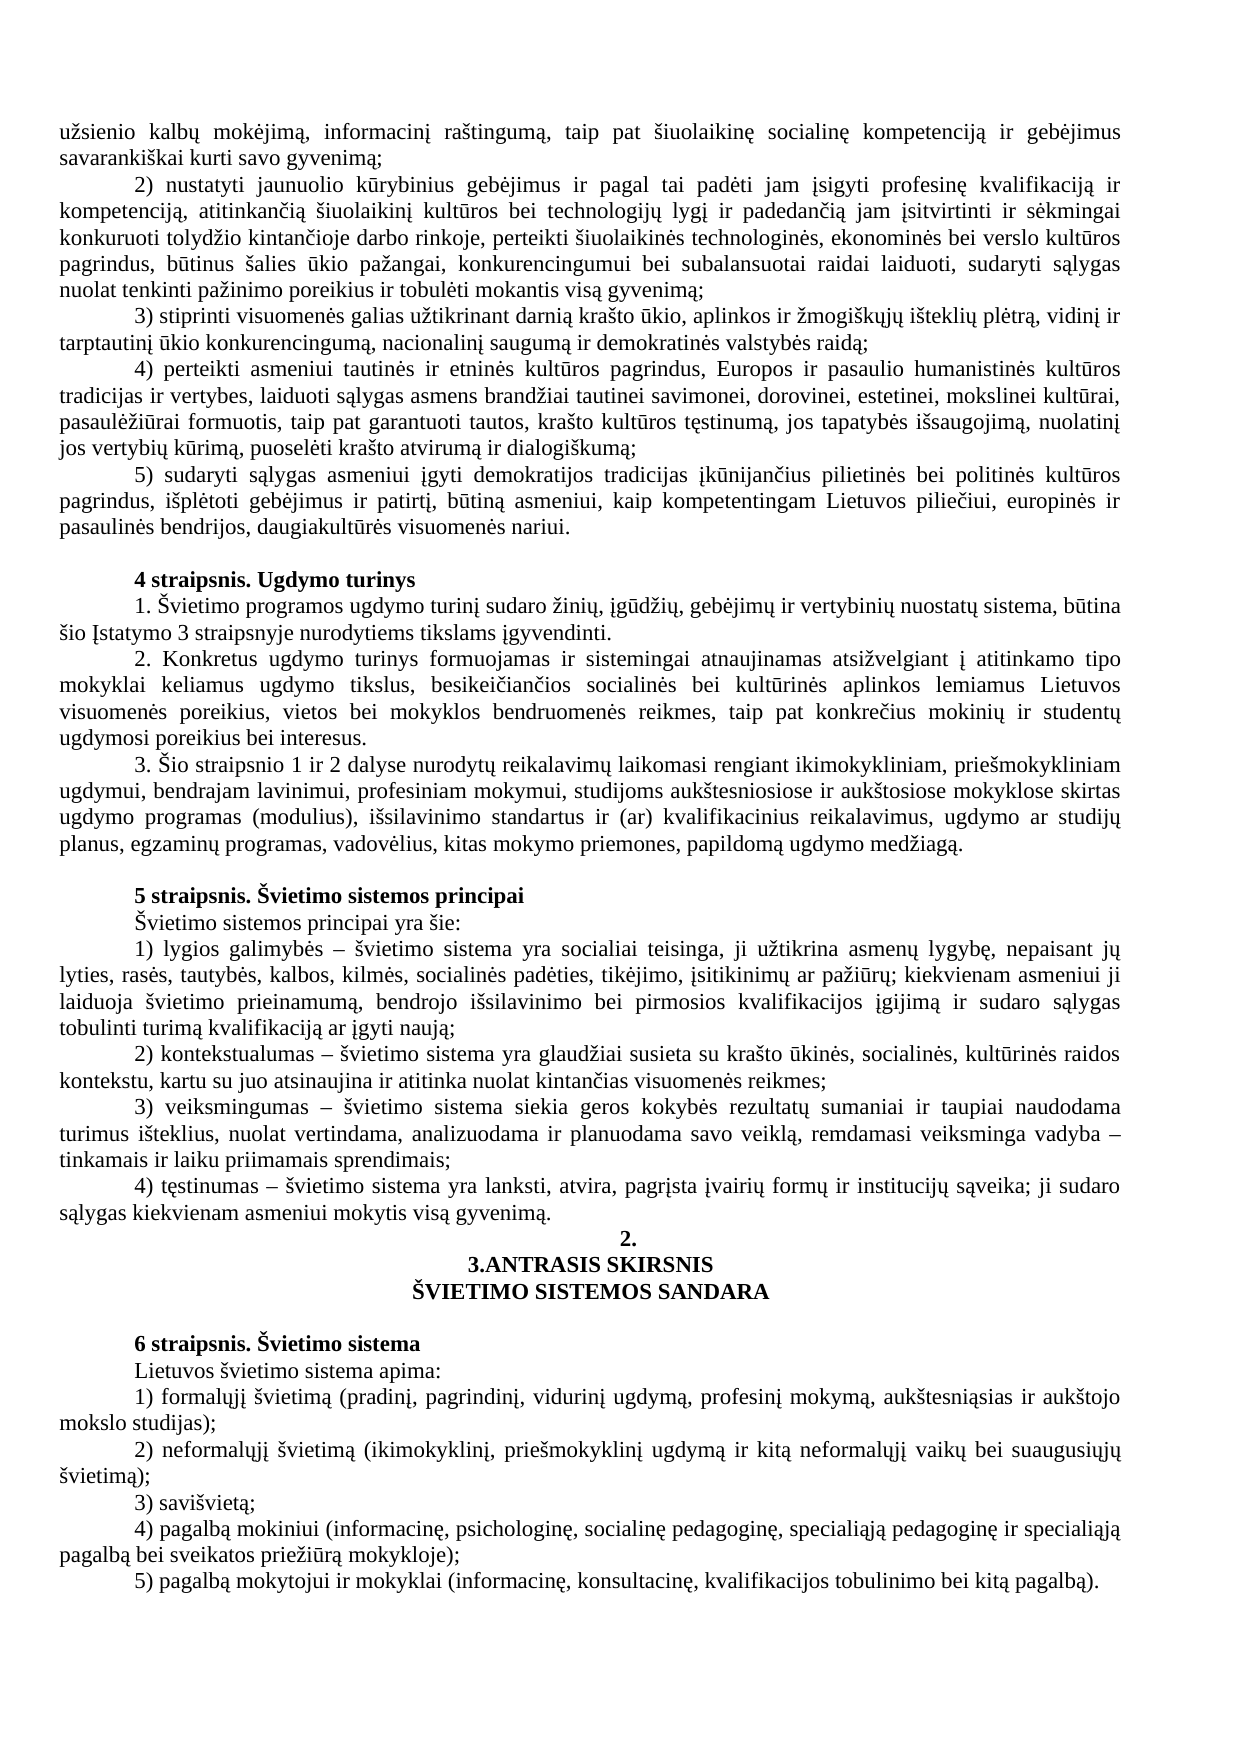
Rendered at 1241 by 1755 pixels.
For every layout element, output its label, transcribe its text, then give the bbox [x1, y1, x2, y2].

text ŠVIETIMO SISTEMOS SANDARA [59, 1278, 1122, 1304]
text užsienio kalbų mokėjimą, informacinį raštingumą, taip pat šiuolaikinę socialinę kompetenciją ir gebėjimus savarankiškai kurti savo gyvenimą; [59, 118, 1122, 171]
text 5) sudaryti sąlygas asmeniui įgyti demokratijos tradicijas įkūnijančius pilietinės bei politinės kultūros pagrindus, išplėtoti gebėjimus ir patirtį, būtiną asmeniui, kaip kompetentingam Lietuvos piliečiui, europinės ir pasaulinės bendrijos, daugiakultūrės visuomenės nariui. [59, 461, 1122, 540]
text 6 straipsnis. Švietimo sistema [59, 1330, 1122, 1357]
text 2) neformalųjį švietimą (ikimokyklinį, priešmokyklinį ugdymą ir kitą neformalųjį vaikų bei suaugusiųjų švietimą); [59, 1436, 1122, 1488]
subtitle ANTRASIS SKIRSNIS [59, 1251, 1122, 1278]
text 1) formalųjį švietimą (pradinį, pagrindinį, vidurinį ugdymą, profesinį mokymą, aukštesniąsias ir aukštojo mokslo studijas); [59, 1383, 1122, 1436]
text 1) lygios galimybės – švietimo sistema yra socialiai teisinga, ji užtikrina asmenų lygybę, nepaisant jų lyties, rasės, tautybės, kalbos, kilmės, socialinės padėties, tikėjimo, įsitikinimų ar pažiūrų; kiekvienam asmeniui ji laiduoja švietimo prieinamumą, bendrojo išsilavinimo bei pirmosios kvalifikacijos įgijimą ir sudaro sąlygas tobulinti turimą kvalifikaciją ar įgyti naują; [59, 935, 1122, 1041]
text 2) nustatyti jaunuolio kūrybinius gebėjimus ir pagal tai padėti jam įsigyti profesinę kvalifikaciją ir kompetenciją, atitinkančią šiuolaikinį kultūros bei technologijų lygį ir padedančią jam įsitvirtinti ir sėkmingai konkuruoti tolydžio kintančioje darbo rinkoje, perteikti šiuolaikinės technologinės, ekonominės bei verslo kultūros pagrindus, būtinus šalies ūkio pažangai, konkurencingumui bei subalansuotai raidai laiduoti, sudaryti sąlygas nuolat tenkinti pažinimo poreikius ir tobulėti mokantis visą gyvenimą; [59, 171, 1122, 303]
text 3. Šio straipsnio 1 ir 2 dalyse nurodytų reikalavimų laikomasi rengiant ikimokykliniam, priešmokykliniam ugdymui, bendrajam lavinimui, profesiniam mokymui, studijoms aukštesniosiose ir aukštosiose mokyklose skirtas ugdymo programas (modulius), išsilavinimo standartus ir (ar) kvalifikacinius reikalavimus, ugdymo ar studijų planus, egzaminų programas, vadovėlius, kitas mokymo priemones, papildomą ugdymo medžiagą. [59, 751, 1122, 856]
text 3) savišvietą; [59, 1488, 1122, 1515]
text 2. Konkretus ugdymo turinys formuojamas ir sistemingai atnaujinamas atsižvelgiant į atitinkamo tipo mokyklai keliamus ugdymo tikslus, besikeičiančios socialinės bei kultūrinės aplinkos lemiamus Lietuvos visuomenės poreikius, vietos bei mokyklos bendruomenės reikmes, taip pat konkrečius mokinių ir studentų ugdymosi poreikius bei interesus. [59, 645, 1122, 751]
text 1. Švietimo programos ugdymo turinį sudaro žinių, įgūdžių, gebėjimų ir vertybinių nuostatų sistema, būtina šio Įstatymo 3 straipsnyje nurodytiems tikslams įgyvendinti. [59, 592, 1122, 645]
text 3) stiprinti visuomenės galias užtikrinant darnią krašto ūkio, aplinkos ir žmogiškųjų išteklių plėtrą, vidinį ir tarptautinį ūkio konkurencingumą, nacionalinį saugumą ir demokratinės valstybės raidą; [59, 303, 1122, 355]
text 4) pagalbą mokiniui (informacinę, psichologinę, socialinę pedagoginę, specialiąją pedagoginę ir specialiąją pagalbą bei sveikatos priežiūrą mokykloje); [59, 1515, 1122, 1568]
text 4 straipsnis. Ugdymo turinys [59, 566, 1122, 592]
text 4) perteikti asmeniui tautinės ir etninės kultūros pagrindus, Europos ir pasaulio humanistinės kultūros tradicijas ir vertybes, laiduoti sąlygas asmens brandžiai tautinei savimonei, dorovinei, estetinei, mokslinei kultūrai, pasaulėžiūrai formuotis, taip pat garantuoti tautos, krašto kultūros tęstinumą, jos tapatybės išsaugojimą, nuolatinį jos vertybių kūrimą, puoselėti krašto atvirumą ir dialogiškumą; [59, 355, 1122, 461]
text 4) tęstinumas – švietimo sistema yra lanksti, atvira, pagrįsta įvairių formų ir institucijų sąveika; ji sudaro sąlygas kiekvienam asmeniui mokytis visą gyvenimą. [59, 1172, 1122, 1225]
text 3) veiksmingumas – švietimo sistema siekia geros kokybės rezultatų sumaniai ir taupiai naudodama turimus išteklius, nuolat vertindama, analizuodama ir planuodama savo veiklą, remdamasi veiksminga vadyba – tinkamais ir laiku priimamais sprendimais; [59, 1093, 1122, 1172]
text 2) kontekstualumas – švietimo sistema yra glaudžiai susieta su krašto ūkinės, socialinės, kultūrinės raidos kontekstu, kartu su juo atsinaujina ir atitinka nuolat kintančias visuomenės reikmes; [59, 1041, 1122, 1093]
text 5) pagalbą mokytojui ir mokyklai (informacinę, konsultacinę, kvalifikacijos tobulinimo bei kitą pagalbą). [59, 1568, 1122, 1594]
text Lietuvos švietimo sistema apima: [59, 1357, 1122, 1383]
text Švietimo sistemos principai yra šie: [59, 909, 1122, 935]
text 5 straipsnis. Švietimo sistemos principai [59, 882, 1122, 909]
